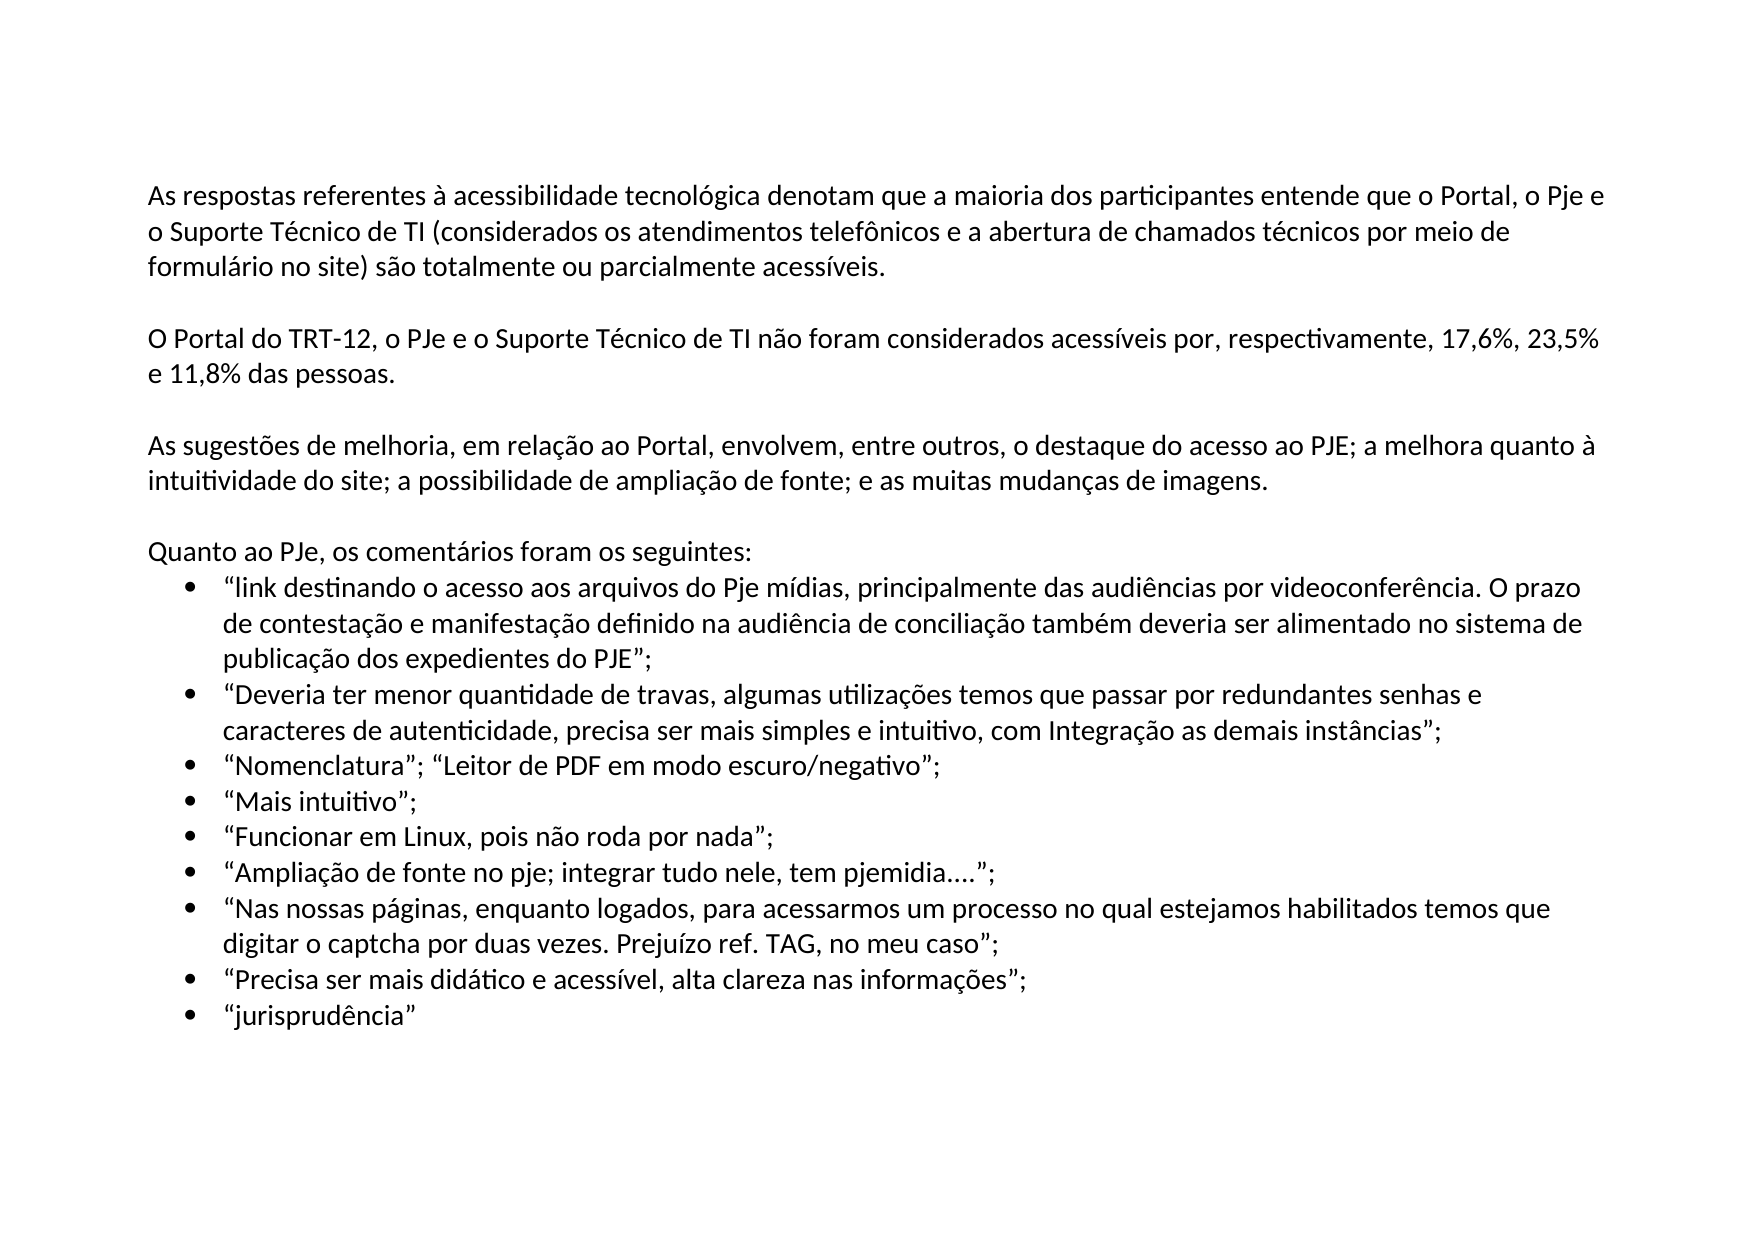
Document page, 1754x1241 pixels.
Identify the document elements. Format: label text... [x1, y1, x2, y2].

text Quanto ao PJe, os comentários foram os seguintes: [148, 533, 1606, 569]
list “Deveria ter menor quantidade de travas, algumas utilizações temos que passar por redundantes senhas e caracteres de autenticidade, precisa ser mais simples e intuitivo, com Integração as demais instâncias”; [185, 676, 1606, 747]
list “Precisa ser mais didático e acessível, alta clareza nas informações”; [185, 961, 1606, 997]
list “jurisprudência” [185, 997, 1606, 1032]
list “Funcionar em Linux, pois não roda por nada”; [185, 818, 1606, 854]
list “Mais intuitivo”; [185, 783, 1606, 818]
list “Nomenclatura”; “Leitor de PDF em modo escuro/negativo”; [185, 747, 1606, 783]
list “Nas nossas páginas, enquanto logados, para acessarmos um processo no qual estejamos habilitados temos que digitar o captcha por duas vezes. Prejuízo ref. TAG, no meu caso”; [185, 890, 1606, 961]
text As sugestões de melhoria, em relação ao Portal, envolvem, entre outros, o destaque do acesso ao PJE; a melhora quanto à intuitividade do site; a possibilidade de ampliação de fonte; e as muitas mudanças de imagens. [148, 427, 1606, 498]
list “link destinando o acesso aos arquivos do Pje mídias, principalmente das audiências por videoconferência. O prazo de contestação e manifestação definido na audiência de conciliação também deveria ser alimentado no sistema de publicação dos expedientes do PJE”; [185, 569, 1606, 676]
text As respostas referentes à acessibilidade tecnológica denotam que a maioria dos participantes entende que o Portal, o Pje e o Suporte Técnico de TI (considerados os atendimentos telefônicos e a abertura de chamados técnicos por meio de formulário no site) são totalmente ou parcialmente acessíveis. [148, 177, 1606, 284]
list “Ampliação de fonte no pje; integrar tudo nele, tem pjemidia....”; [185, 854, 1606, 890]
text O Portal do TRT-12, o PJe e o Suporte Técnico de TI não foram considerados acessíveis por, respectivamente, 17,6%, 23,5% e 11,8% das pessoas. [148, 320, 1606, 391]
